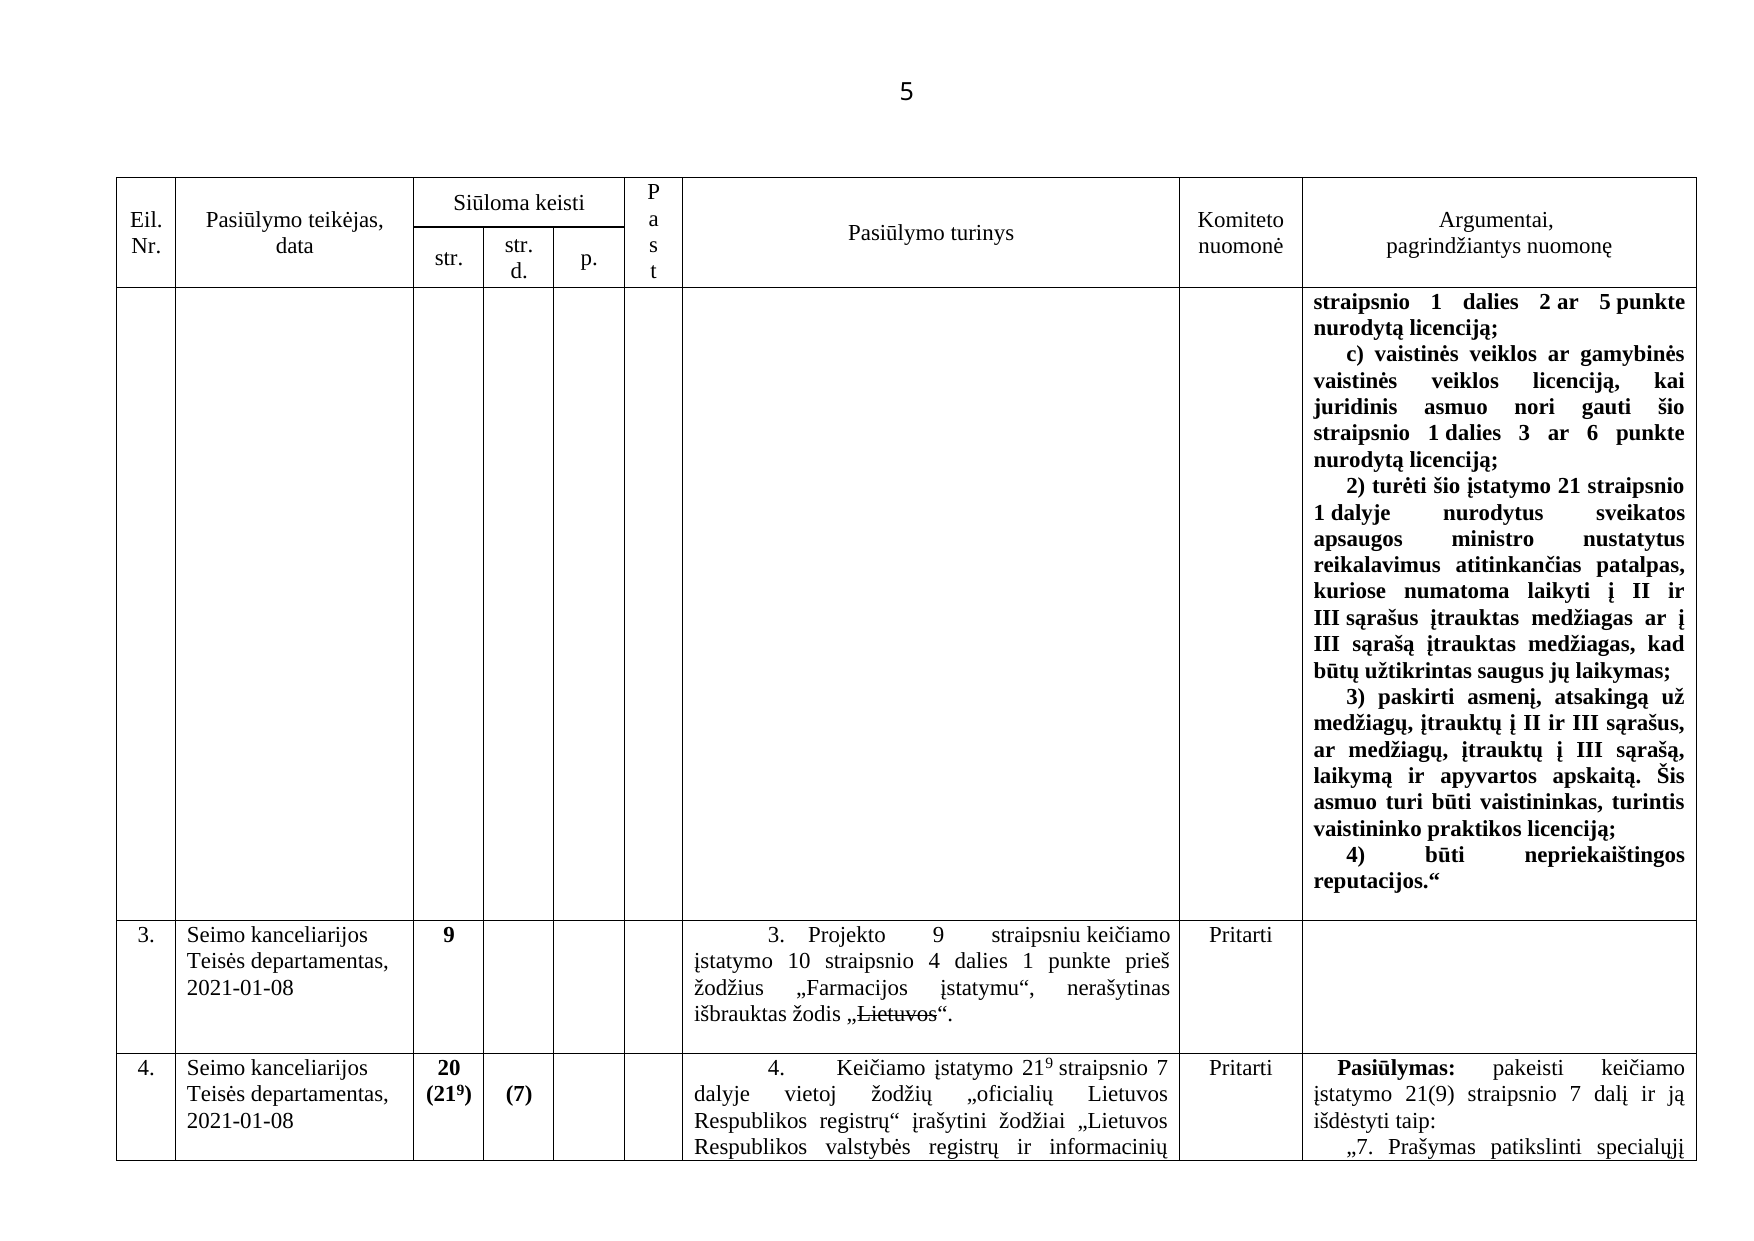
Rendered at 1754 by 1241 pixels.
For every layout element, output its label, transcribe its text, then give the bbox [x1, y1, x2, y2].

table_cell [554, 921, 624, 1053]
table_cell [683, 288, 1179, 920]
table_cell Pritarti [1180, 921, 1302, 1053]
table_cell Seimo kanceliarijos Teisės departamentas, 2021-01-08 [176, 921, 413, 1053]
table_cell [176, 288, 413, 920]
table_cell [1303, 921, 1696, 1053]
table_header Komiteto nuomonė [1180, 178, 1302, 287]
table_cell Pritarti [1180, 1054, 1302, 1159]
table_cell 9 [414, 921, 483, 1053]
table_cell [625, 1054, 682, 1159]
table_cell [117, 288, 175, 920]
table_header Pasiūlymo teikėjas, data [176, 178, 413, 287]
table_header Siūloma keisti [414, 178, 624, 226]
table_cell [625, 921, 682, 1053]
table_cell [1180, 288, 1302, 920]
table_cell [554, 288, 624, 920]
table_cell [484, 921, 553, 1053]
table_cell [414, 288, 483, 920]
table_cell [625, 288, 682, 920]
table_cell p. [554, 228, 624, 287]
table_cell Pasiūlymas: pakeisti keičiamo įstatymo 21(9) straipsnio 7 dalį ir ją išdėstyti taip: „7. Prašymas patikslinti specialųjį [1303, 1054, 1696, 1159]
table_header Pastabos [625, 178, 682, 287]
table_cell Seimo kanceliarijos Teisės departamentas, 2021-01-08 [176, 1054, 413, 1159]
table_cell 4. Keičiamo įstatymo 219 straipsnio 7 dalyje vietoj žodžių „oficialių Lietuvos Respublikos registrų“ įrašytini žodžiai „Lietuvos Respublikos valstybės registrų ir informacinių [683, 1054, 1179, 1159]
table_cell (7) [484, 1054, 553, 1159]
table_cell 20 (219) [414, 1054, 483, 1159]
table_cell str. [414, 228, 483, 287]
table_cell [554, 1054, 624, 1159]
table_cell 4. [117, 1054, 175, 1159]
table_header Pasiūlymo turinys [683, 178, 1179, 287]
table_cell str. d. [484, 228, 553, 287]
table_header Eil. Nr. [117, 178, 175, 287]
table_cell 3. [117, 921, 175, 1053]
table_cell [484, 288, 553, 920]
table_header Argumentai, pagrindžiantys nuomonę [1303, 178, 1696, 287]
table_cell 3. Projekto 9 straipsniu keičiamo įstatymo 10 straipsnio 4 dalies 1 punkte prieš žodžius „Farmacijos įstatymu“, nerašytinas išbrauktas žodis „Lietuvos“. [683, 921, 1179, 1053]
table_cell straipsnio 1 dalies 2 ar 5 punkte nurodytą licenciją; c) vaistinės veiklos ar gamybinės vaistinės veiklos licenciją, kai juridinis asmuo nori gauti šio straipsnio 1 dalies 3 ar 6 punkte nurodytą licenciją; 2) turėti šio įstatymo 21 straipsnio 1 dalyje nurodytus sveikatos apsaugos ministro nustatytus reikalavimus atitinkančias patalpas, kuriose numatoma laikyti į II ir III sąrašus įtrauktas medžiagas ar į III sąrašą įtrauktas medžiagas, kad būtų užtikrintas saugus jų laikymas; 3) paskirti asmenį, atsakingą už medžiagų, įtrauktų į II ir III sąrašus, ar medžiagų, įtrauktų į III sąrašą, laikymą ir apyvartos apskaitą. Šis asmuo turi būti vaistininkas, turintis vaistininko praktikos licenciją; 4) būti nepriekaištingos reputacijos.“ [1303, 288, 1696, 920]
